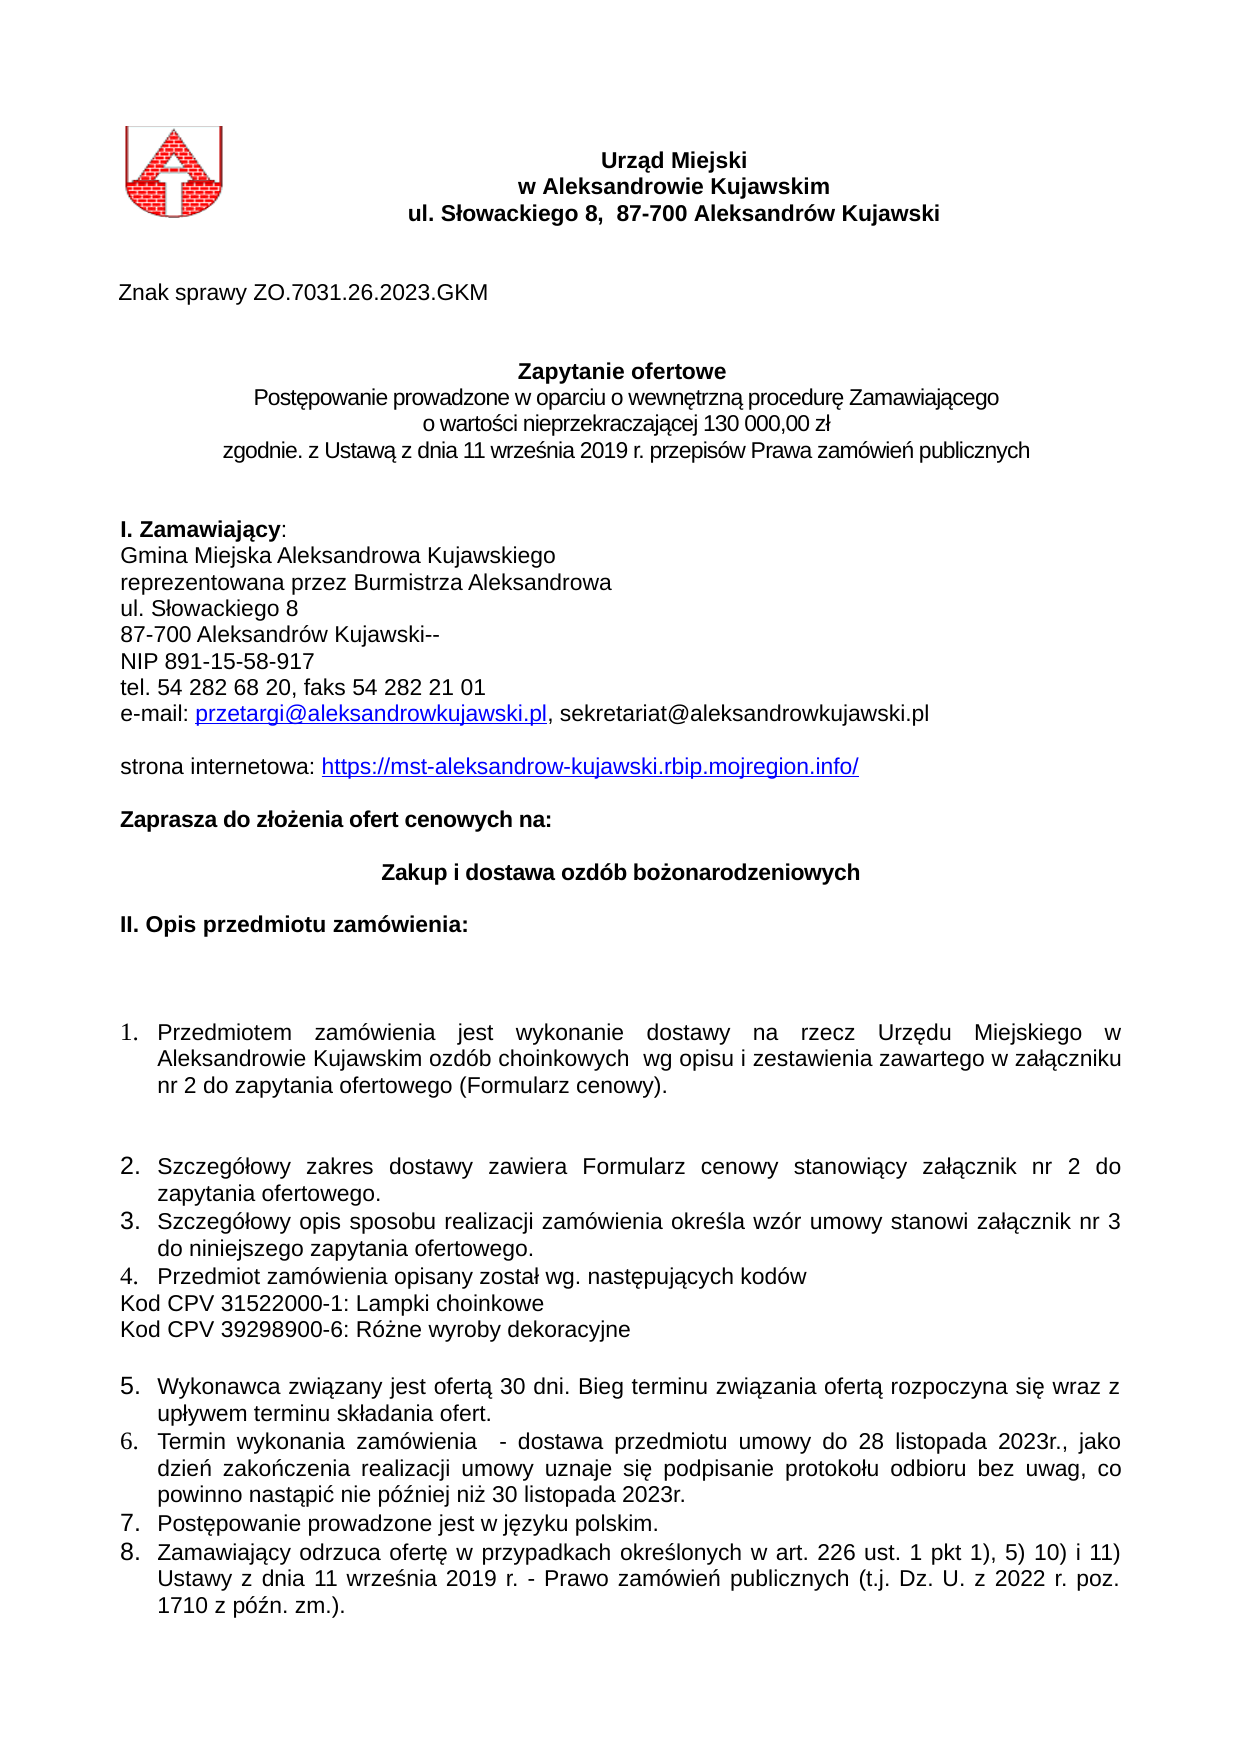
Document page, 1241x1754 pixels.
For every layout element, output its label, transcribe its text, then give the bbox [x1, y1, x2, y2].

text Gmina Miejska Aleksandrowa Kujawskiego [120, 542, 1122, 568]
text I. Zamawiający: [120, 516, 1122, 542]
list Termin wykonania zamówienia - dostawa przedmiotu umowy do 28 listopada 2023r., jako dzień zakończenia realizacji umowy uznaje się podpisanie protokołu odbioru bez uwag, co powinno nastąpić nie później niż 30 listopada 2023r. [120, 1426, 1122, 1508]
text o wartości nieprzekraczającej 130 000,00 zł [132, 410, 1122, 437]
text Znak sprawy ZO.7031.26.2023.GKM [118, 279, 1122, 305]
list Postępowanie prowadzone jest w języku polskim. [120, 1508, 1122, 1536]
list Przedmiot zamówienia opisany został wg. następujących kodów [120, 1261, 1122, 1290]
text e-mail: przetargi@aleksandrowkujawski.pl, sekretariat@aleksandrowkujawski.pl [120, 700, 1122, 727]
text Kod CPV 31522000-1: Lampki choinkowe [120, 1290, 1122, 1316]
list Zamawiający odrzuca ofertę w przypadkach określonych w art. 226 ust. 1 pkt 1), 5) 10) i 11) Ustawy z dnia 11 września 2019 r. - Prawo zamówień publicznych (t.j. Dz. U. z 2022 r. poz. 1710 z późn. zm.). [120, 1536, 1122, 1618]
text w Aleksandrowie Kujawskim [226, 173, 1122, 199]
list Szczegółowy zakres dostawy zawiera Formularz cenowy stanowiący załącznik nr 2 do zapytania ofertowego. [120, 1151, 1122, 1206]
text tel. 54 282 68 20, faks 54 282 21 01 [120, 674, 1122, 700]
text strona internetowa: https://mst-aleksandrow-kujawski.rbip.mojregion.info/ [120, 753, 1122, 779]
text Kod CPV 39298900-6: Różne wyroby dekoracyjne [120, 1316, 1122, 1342]
text Zapytanie ofertowe [118, 358, 1126, 384]
text II. Opis przedmiotu zamówienia: [120, 911, 1122, 937]
text Postępowanie prowadzone w oparciu o wewnętrzną procedurę Zamawiającego [132, 384, 1122, 410]
text Zaprasza do złożenia ofert cenowych na: [120, 806, 1122, 832]
text reprezentowana przez Burmistrza Aleksandrowa [120, 568, 1122, 595]
list Szczegółowy opis sposobu realizacji zamówienia określa wzór umowy stanowi załącznik nr 3 do niniejszego zapytania ofertowego. [120, 1206, 1122, 1261]
text Zakup i dostawa ozdób bożonarodzeniowych [120, 858, 1122, 885]
text NIP 891-15-58-917 [120, 648, 1122, 674]
list Wykonawca związany jest ofertą 30 dni. Bieg terminu związania ofertą rozpoczyna się wraz z upływem terminu składania ofert. [120, 1371, 1122, 1426]
text Urząd Miejski [226, 147, 1122, 173]
list Przedmiotem zamówienia jest wykonanie dostawy na rzecz Urzędu Miejskiego w Aleksandrowie Kujawskim ozdób choinkowych wg opisu i zestawienia zawartego w załączniku nr 2 do zapytania ofertowego (Formularz cenowy). [120, 1017, 1122, 1098]
text zgodnie. z Ustawą z dnia 11 września 2019 r. przepisów Prawa zamówień publicznych [132, 437, 1122, 463]
text 87-700 Aleksandrów Kujawski-- [120, 621, 1122, 648]
text ul. Słowackiego 8 [120, 595, 1122, 621]
text ul. Słowackiego 8, 87-700 Aleksandrów Kujawski [118, 199, 1122, 226]
